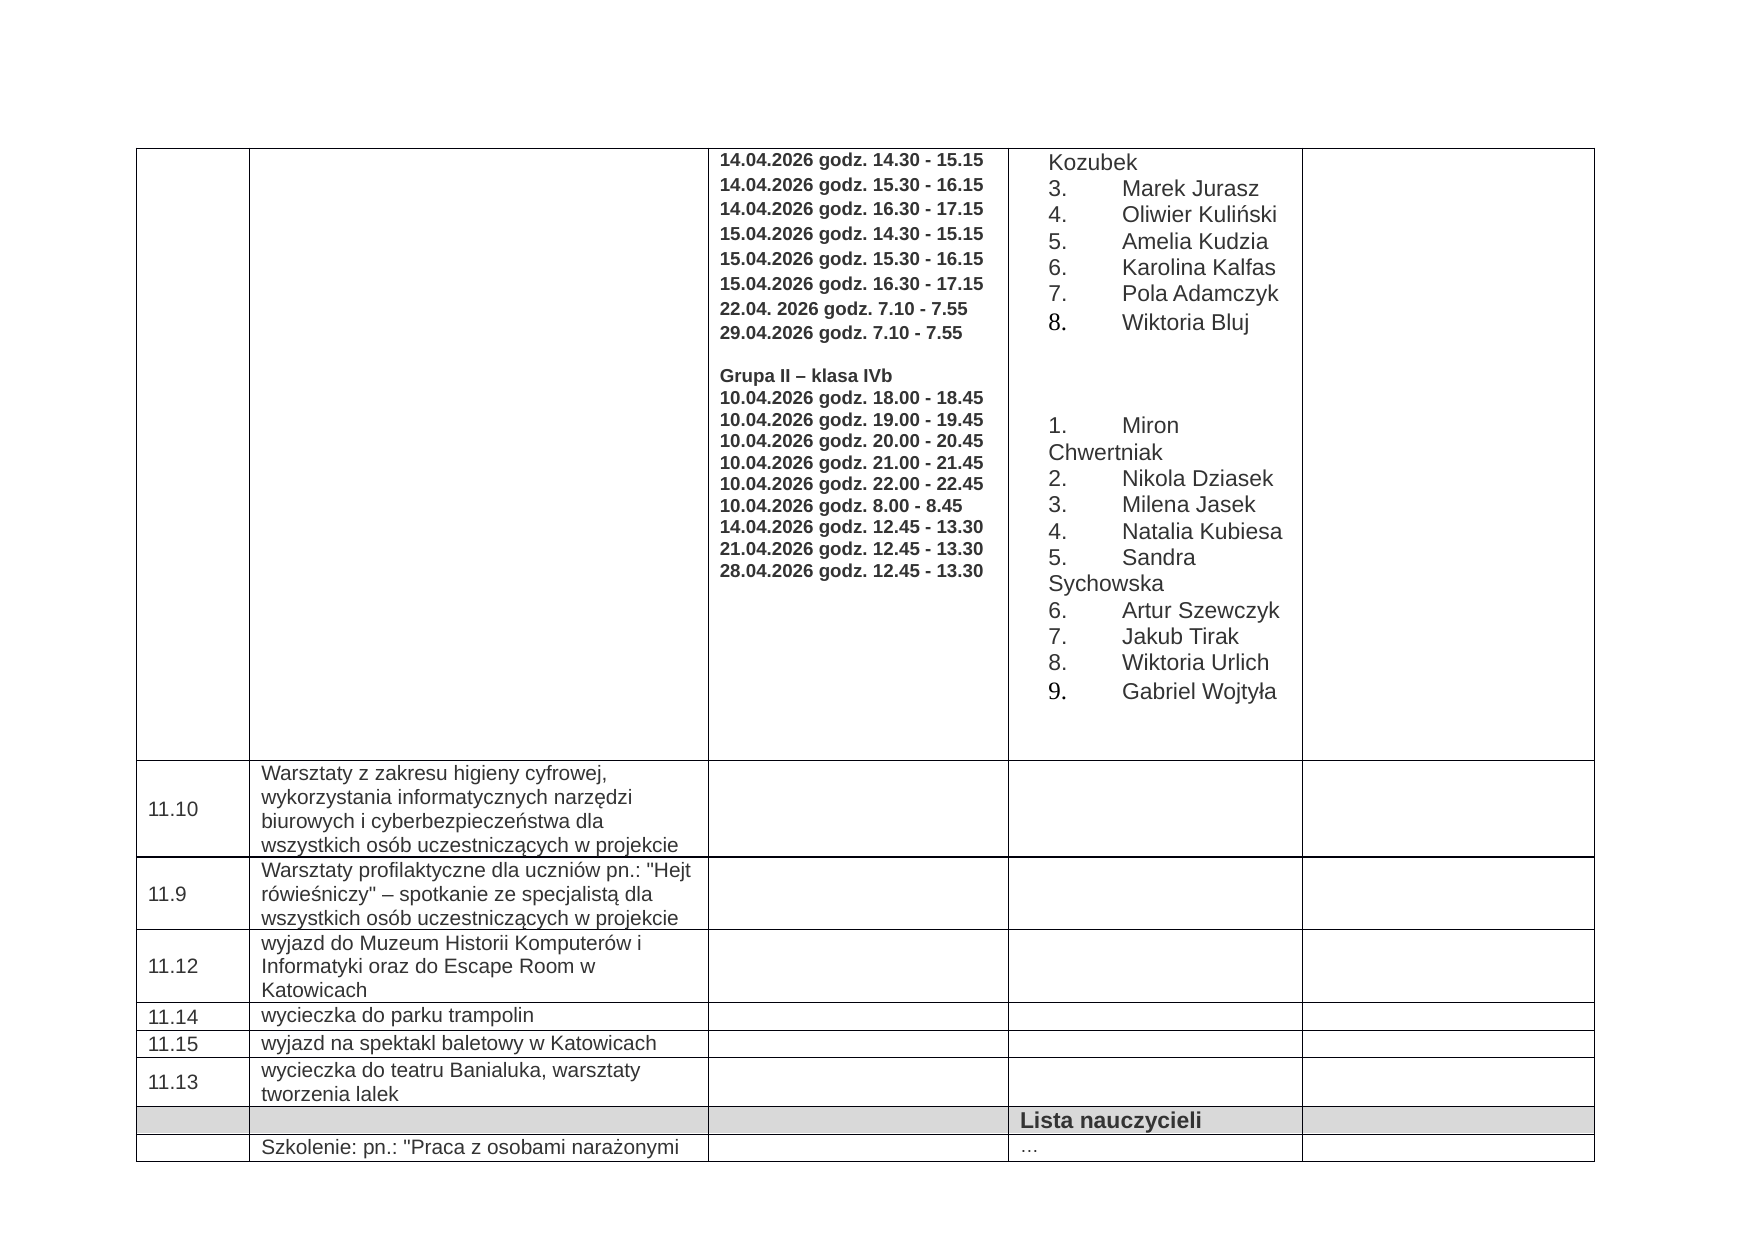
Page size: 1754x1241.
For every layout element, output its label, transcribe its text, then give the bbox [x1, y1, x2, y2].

table_cell [1303, 1135, 1594, 1161]
table_cell Lista nauczycieli [1009, 1107, 1302, 1133]
table_cell wyjazd na spektakl baletowy w Katowicach [250, 1031, 708, 1057]
table_cell [1009, 1058, 1302, 1106]
table_cell [137, 1107, 249, 1133]
table_cell [1303, 1107, 1594, 1133]
table_cell Dawid Jasek Tymoteusz Kozubek Marek Jurasz Oliwier Kuliński Amelia Kudzia Karolina Kalfas Pola Adamczyk Wiktoria Bluj Miron Chwertniak Nikola Dziasek Milena Jasek Natalia Kubiesa Sandra Sychowska Artur Szewczyk Jakub Tirak Wiktoria Urlich Gabriel Wojtyła [1009, 149, 1302, 759]
table_cell Warsztaty profilaktyczne dla uczniów pn.: "Hejt rówieśniczy" – spotkanie ze specjalistą dla wszystkich osób uczestniczących w projekcie [250, 858, 708, 929]
table_cell [1009, 1031, 1302, 1057]
table_cell [1303, 761, 1594, 856]
table_cell [1009, 930, 1302, 1002]
table_cell 11.14 [137, 1003, 249, 1030]
table_cell 11.13 [137, 1058, 249, 1106]
table_cell [709, 858, 1008, 929]
table_cell 11.15 [137, 1031, 249, 1057]
table_cell [709, 1031, 1008, 1057]
table_cell [1009, 761, 1302, 856]
table_cell wycieczka do parku trampolin [250, 1003, 708, 1030]
table_cell [137, 149, 249, 759]
table_cell [250, 1107, 708, 1133]
table_cell [1303, 1031, 1594, 1057]
table_cell [709, 761, 1008, 856]
table_cell wycieczka do teatru Banialuka, warsztaty tworzenia lalek [250, 1058, 708, 1106]
table_cell 11.10 [137, 761, 249, 856]
table_cell [709, 1135, 1008, 1161]
table_cell [709, 930, 1008, 1002]
table_cell [250, 149, 708, 759]
table_cell [1303, 1003, 1594, 1030]
table_cell 14.04.2026 godz. 14.30 - 15.15 14.04.2026 godz. 15.30 - 16.15 14.04.2026 godz. 16.30 - 17.15 15.04.2026 godz. 14.30 - 15.15 15.04.2026 godz. 15.30 - 16.15 15.04.2026 godz. 16.30 - 17.15 22.04. 2026 godz. 7.10 - 7.55 29.04.2026 godz. 7.10 - 7.55 Grupa II – klasa IVb 10.04.2026 godz. 18.00 - 18.45 10.04.2026 godz. 19.00 - 19.45 10.04.2026 godz. 20.00 - 20.45 10.04.2026 godz. 21.00 - 21.45 10.04.2026 godz. 22.00 - 22.45 10.04.2026 godz. 8.00 - 8.45 14.04.2026 godz. 12.45 - 13.30 21.04.2026 godz. 12.45 - 13.30 28.04.2026 godz. 12.45 - 13.30 [709, 149, 1008, 759]
table_cell 11.9 [137, 858, 249, 929]
table_cell wyjazd do Muzeum Historii Komputerów i Informatyki oraz do Escape Room w Katowicach [250, 930, 708, 1002]
table_cell [137, 1135, 249, 1161]
table_cell 11.12 [137, 930, 249, 1002]
table_cell [709, 1058, 1008, 1106]
table_cell [1009, 858, 1302, 929]
table_cell Warsztaty z zakresu higieny cyfrowej, wykorzystania informatycznych narzędzi biurowych i cyberbezpieczeństwa dla wszystkich osób uczestniczących w projekcie [250, 761, 708, 856]
table_cell [1303, 858, 1594, 929]
table_cell [1303, 1058, 1594, 1106]
table_cell … [1009, 1135, 1302, 1161]
table_cell [709, 1003, 1008, 1030]
table_cell Szkolenie: pn.: "Praca z osobami narażonymi [250, 1135, 708, 1161]
table_cell [1303, 930, 1594, 1002]
table_cell [709, 1107, 1008, 1133]
table_cell [1009, 1003, 1302, 1030]
table_cell [1303, 149, 1594, 759]
